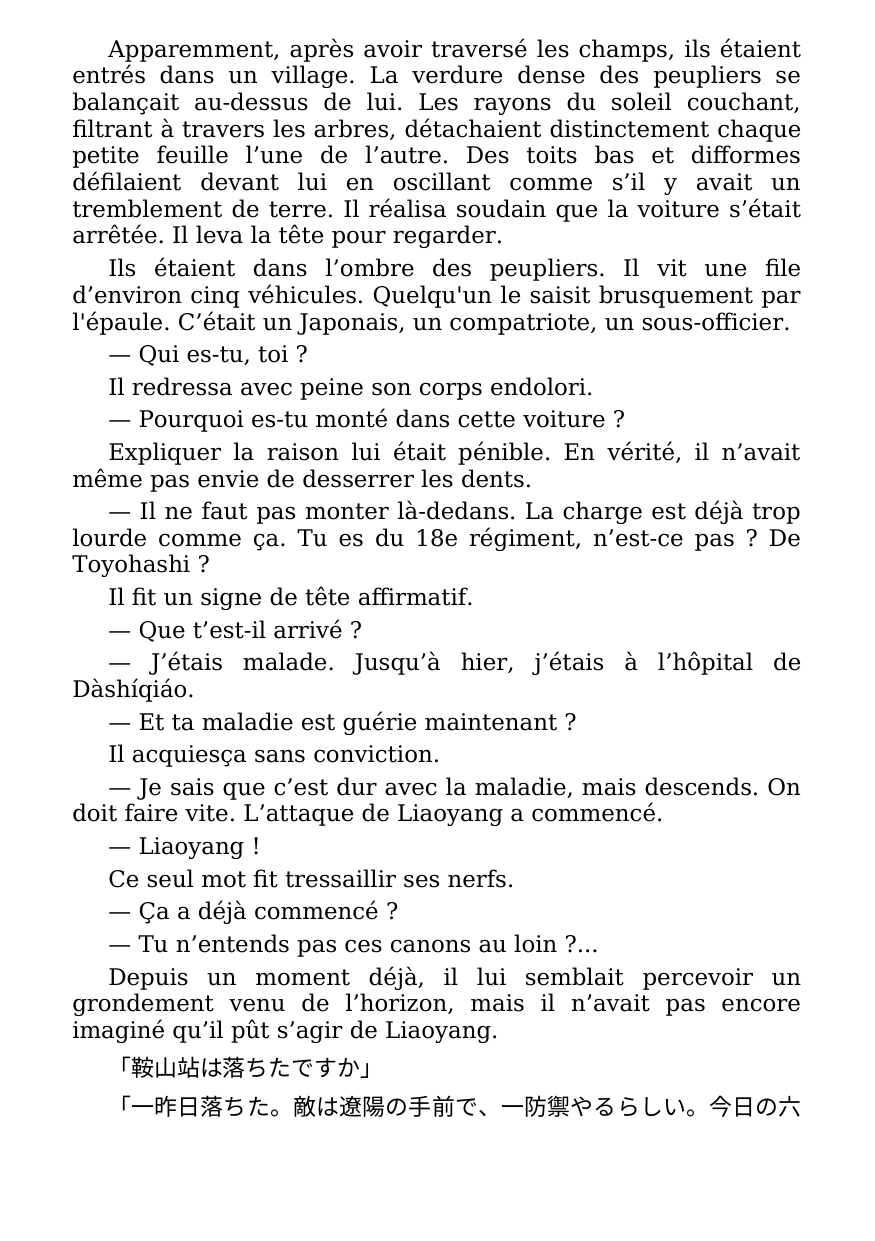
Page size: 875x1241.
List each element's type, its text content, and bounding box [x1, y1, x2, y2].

text — Que t’est-il arrivé ? [72, 617, 802, 643]
text — Tu n’entends pas ces canons au loin ?... [72, 931, 802, 958]
text Depuis un moment déjà, il lui semblait percevoir un grondement venu de l’horizon, mais il n’avait pas encore imaginé qu’il pût s’agir de Liaoyang. [72, 964, 802, 1044]
text Ce seul mot fit tressaillir ses nerfs. [72, 866, 802, 892]
text Ils étaient dans l’ombre des peupliers. Il vit une file d’environ cinq véhicules. Quelqu'un le saisit brusquement par l'épaule. C’était un Japonais, un compatriote, un sous-officier. [72, 255, 802, 335]
text — J’étais malade. Jusqu’à hier, j’étais à l’hôpital de Dàshíqiáo. [72, 649, 802, 703]
text Apparemment, après avoir traversé les champs, ils étaient entrés dans un village. La verdure dense des peupliers se balançait au-dessus de lui. Les rayons du soleil couchant, filtrant à travers les arbres, détachaient distinctement chaque petite feuille l’une de l’autre. Des toits bas et difformes défilaient devant lui en oscillant comme s’il y avait un tremblement de terre. Il réalisa soudain que la voiture s’était arrêtée. Il leva la tête pour regarder. [72, 36, 802, 249]
text — Je sais que c’est dur avec la maladie, mais descends. On doit faire vite. L’attaque de Liaoyang a commencé. [72, 774, 802, 827]
text — Liaoyang ! [72, 833, 802, 860]
text — Il ne faut pas monter là-dedans. La charge est déjà trop lourde comme ça. Tu es du 18e régiment, n’est-ce pas ? De Toyohashi ? [72, 498, 802, 578]
text — Pourquoi es-tu monté dans cette voiture ? [72, 406, 802, 433]
text Il fit un signe de tête affirmatif. [72, 584, 802, 611]
text — Qui es-tu, toi ? [72, 341, 802, 368]
text 「一昨日落ちた。敵は遼陽の手前で、一防禦やるらしい。今日の六 [72, 1089, 802, 1122]
text Il redressa avec peine son corps endolori. [72, 374, 802, 401]
text — Et ta maladie est guérie maintenant ? [72, 709, 802, 735]
text — Ça a déjà commencé ? [72, 898, 802, 925]
text 「鞍山站は落ちたですか」 [72, 1049, 802, 1083]
text Expliquer la raison lui était pénible. En vérité, il n’avait même pas envie de desserrer les dents. [72, 439, 802, 492]
text Il acquiesça sans conviction. [72, 741, 802, 768]
